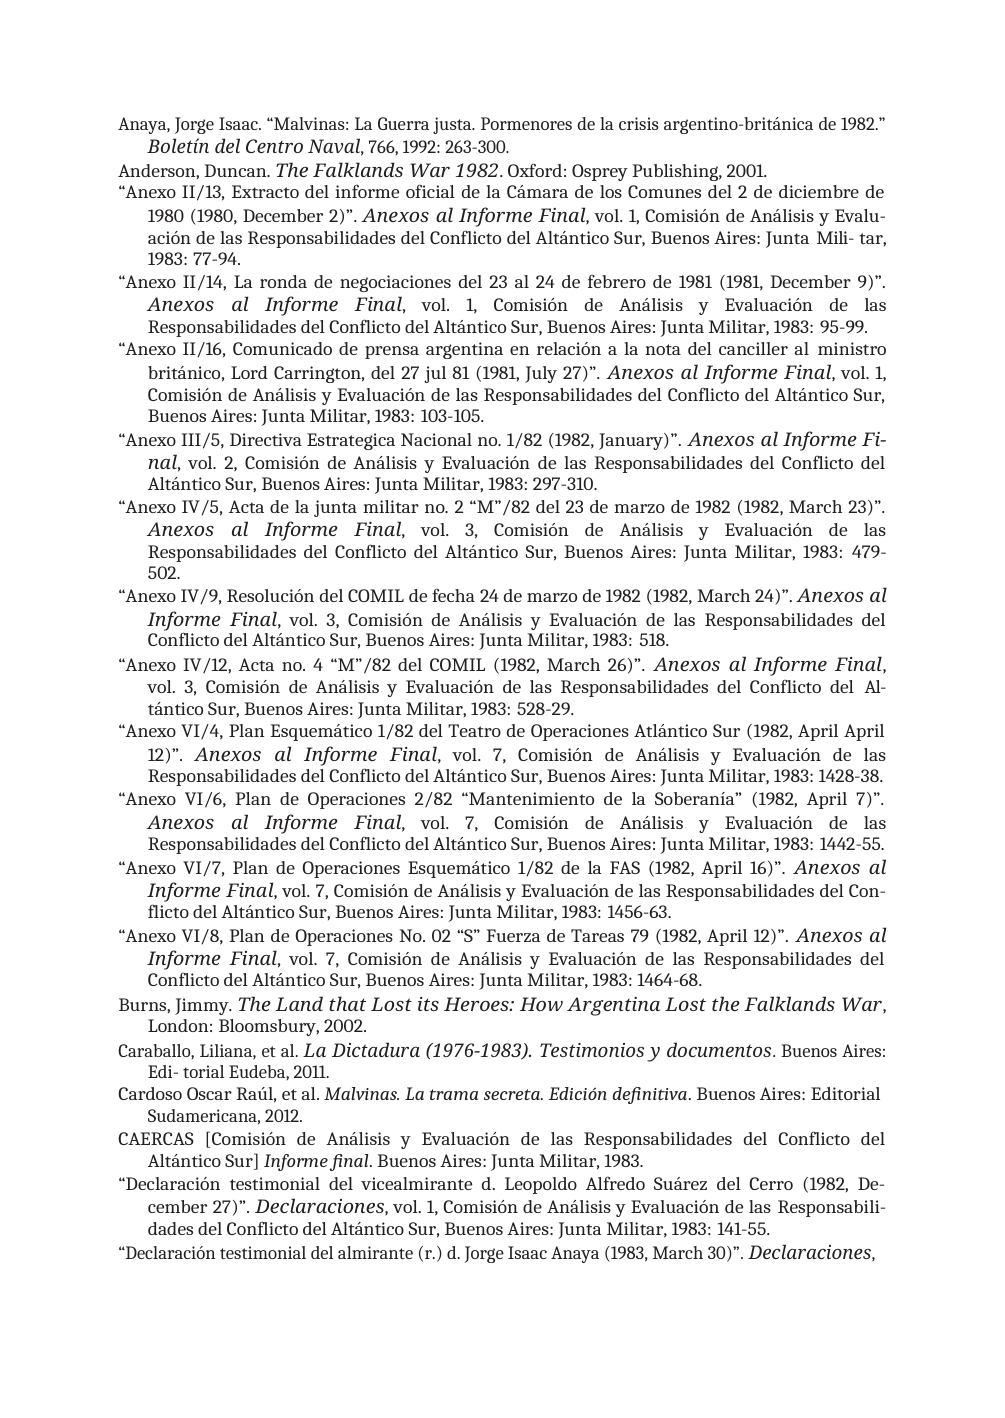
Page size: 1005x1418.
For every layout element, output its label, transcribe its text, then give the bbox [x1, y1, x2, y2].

text Burns, Jimmy. The Land that Lost its Heroes: How Argentina Lost the Falklands War, London: Bloomsbury, 2002. [118, 991, 886, 1037]
text “Anexo IV/12, Acta no. 4 “M”/82 del COMIL (1982, March 26)”. Anexos al Informe Final, vol. 3, Comisión de Análisis y Evaluación de las Responsabilidades del Conflicto del Al- tántico Sur, Buenos Aires: Junta Militar, 1983: 528-29. [118, 652, 886, 720]
text “Declaración testimonial del vicealmirante d. Leopoldo Alfredo Suárez del Cerro (1982, De- cember 27)”. Declaraciones, vol. 1, Comisión de Análisis y Evaluación de las Responsabili- dades del Conflicto del Altántico Sur, Buenos Aires: Junta Militar, 1983: 141-55. [118, 1174, 886, 1239]
text “Anexo IV/5, Acta de la junta militar no. 2 “M”/82 del 23 de marzo de 1982 (1982, March 23)”. Anexos al Informe Final, vol. 3, Comisión de Análisis y Evaluación de las Responsabilidades del Conflicto del Altántico Sur, Buenos Aires: Junta Militar, 1983: 479-502. [118, 497, 887, 584]
text “Anexo VI/8, Plan de Operaciones No. 02 “S” Fuerza de Tareas 79 (1982, April 12)”. Anexos al Informe Final, vol. 7, Comisión de Análisis y Evaluación de las Responsabilidades del Conflicto del Altántico Sur, Buenos Aires: Junta Militar, 1983: 1464-68. [118, 924, 886, 991]
text “Anexo VI/6, Plan de Operaciones 2/82 “Mantenimiento de la Soberanía” (1982, April 7)”. Anexos al Informe Final, vol. 7, Comisión de Análisis y Evaluación de las Responsabilidades del Conflicto del Altántico Sur, Buenos Aires: Junta Militar, 1983: 1442-55. [118, 789, 886, 855]
text Anderson, Duncan. The Falklands War 1982. Oxford: Osprey Publishing, 2001. [118, 159, 898, 182]
text Cardoso Oscar Raúl, et al. Malvinas. La trama secreta. Edición definitiva. Buenos Aires: Editorial [118, 1084, 898, 1105]
text CAERCAS [Comisión de Análisis y Evaluación de las Responsabilidades del Conflicto del Altántico Sur] Informe final. Buenos Aires: Junta Militar, 1983. [118, 1128, 886, 1172]
text “Anexo II/14, La ronda de negociaciones del 23 al 24 de febrero de 1981 (1981, December 9)”. Anexos al Informe Final, vol. 1, Comisión de Análisis y Evaluación de las Responsabilidades del Conflicto del Altántico Sur, Buenos Aires: Junta Militar, 1983: 95-99. [118, 272, 886, 338]
text Caraballo, Liliana, et al. La Dictadura (1976-1983). Testimonios y documentos. Buenos Aires: Edi- torial Eudeba, 2011. [118, 1037, 886, 1083]
text “Anexo VI/7, Plan de Operaciones Esquemático 1/82 de la FAS (1982, April 16)”. Anexos al Informe Final, vol. 7, Comisión de Análisis y Evaluación de las Responsabilidades del Con- flicto del Altántico Sur, Buenos Aires: Junta Militar, 1983: 1456-63. [118, 856, 886, 923]
text “Anexo VI/4, Plan Esquemático 1/82 del Teatro de Operaciones Atlántico Sur (1982, April April 12)”. Anexos al Informe Final, vol. 7, Comisión de Análisis y Evaluación de las Responsabilidades del Conflicto del Altántico Sur, Buenos Aires: Junta Militar, 1983: 1428-38. [118, 720, 887, 788]
text “Anexo III/5, Directiva Estrategica Nacional no. 1/82 (1982, January)”. Anexos al Informe Fi- nal, vol. 2, Comisión de Análisis y Evaluación de las Responsabilidades del Conflicto del Altántico Sur, Buenos Aires: Junta Militar, 1983: 297-310. [118, 428, 886, 495]
text “Anexo II/16, Comunicado de prensa argentina en relación a la nota del canciller al ministro británico, Lord Carrington, del 27 jul 81 (1981, July 27)”. Anexos al Informe Final, vol. 1, Comisión de Análisis y Evaluación de las Responsabilidades del Conflicto del Altántico Sur, Buenos Aires: Junta Militar, 1983: 103-105. [118, 339, 887, 427]
text Anaya, Jorge Isaac. “Malvinas: La Guerra justa. Pormenores de la crisis argentino-británica de 1982.” Boletín del Centro Naval, 766, 1992: 263-300. [118, 114, 886, 159]
text “Anexo IV/9, Resolución del COMIL de fecha 24 de marzo de 1982 (1982, March 24)”. Anexos al Informe Final, vol. 3, Comisión de Análisis y Evaluación de las Responsabilidades del Conflicto del Altántico Sur, Buenos Aires: Junta Militar, 1983: 518. [118, 584, 886, 652]
text Sudamericana, 2012. [148, 1106, 898, 1128]
text “Anexo II/13, Extracto del informe oficial de la Cámara de los Comunes del 2 de diciembre de 1980 (1980, December 2)”. Anexos al Informe Final, vol. 1, Comisión de Análisis y Evalu- ación de las Responsabilidades del Conflicto del Altántico Sur, Buenos Aires: Junta Mili- tar, 1983: 77-94. [118, 182, 887, 270]
text “Declaración testimonial del almirante (r.) d. Jorge Isaac Anaya (1983, March 30)”. Declaraciones, [118, 1239, 898, 1264]
